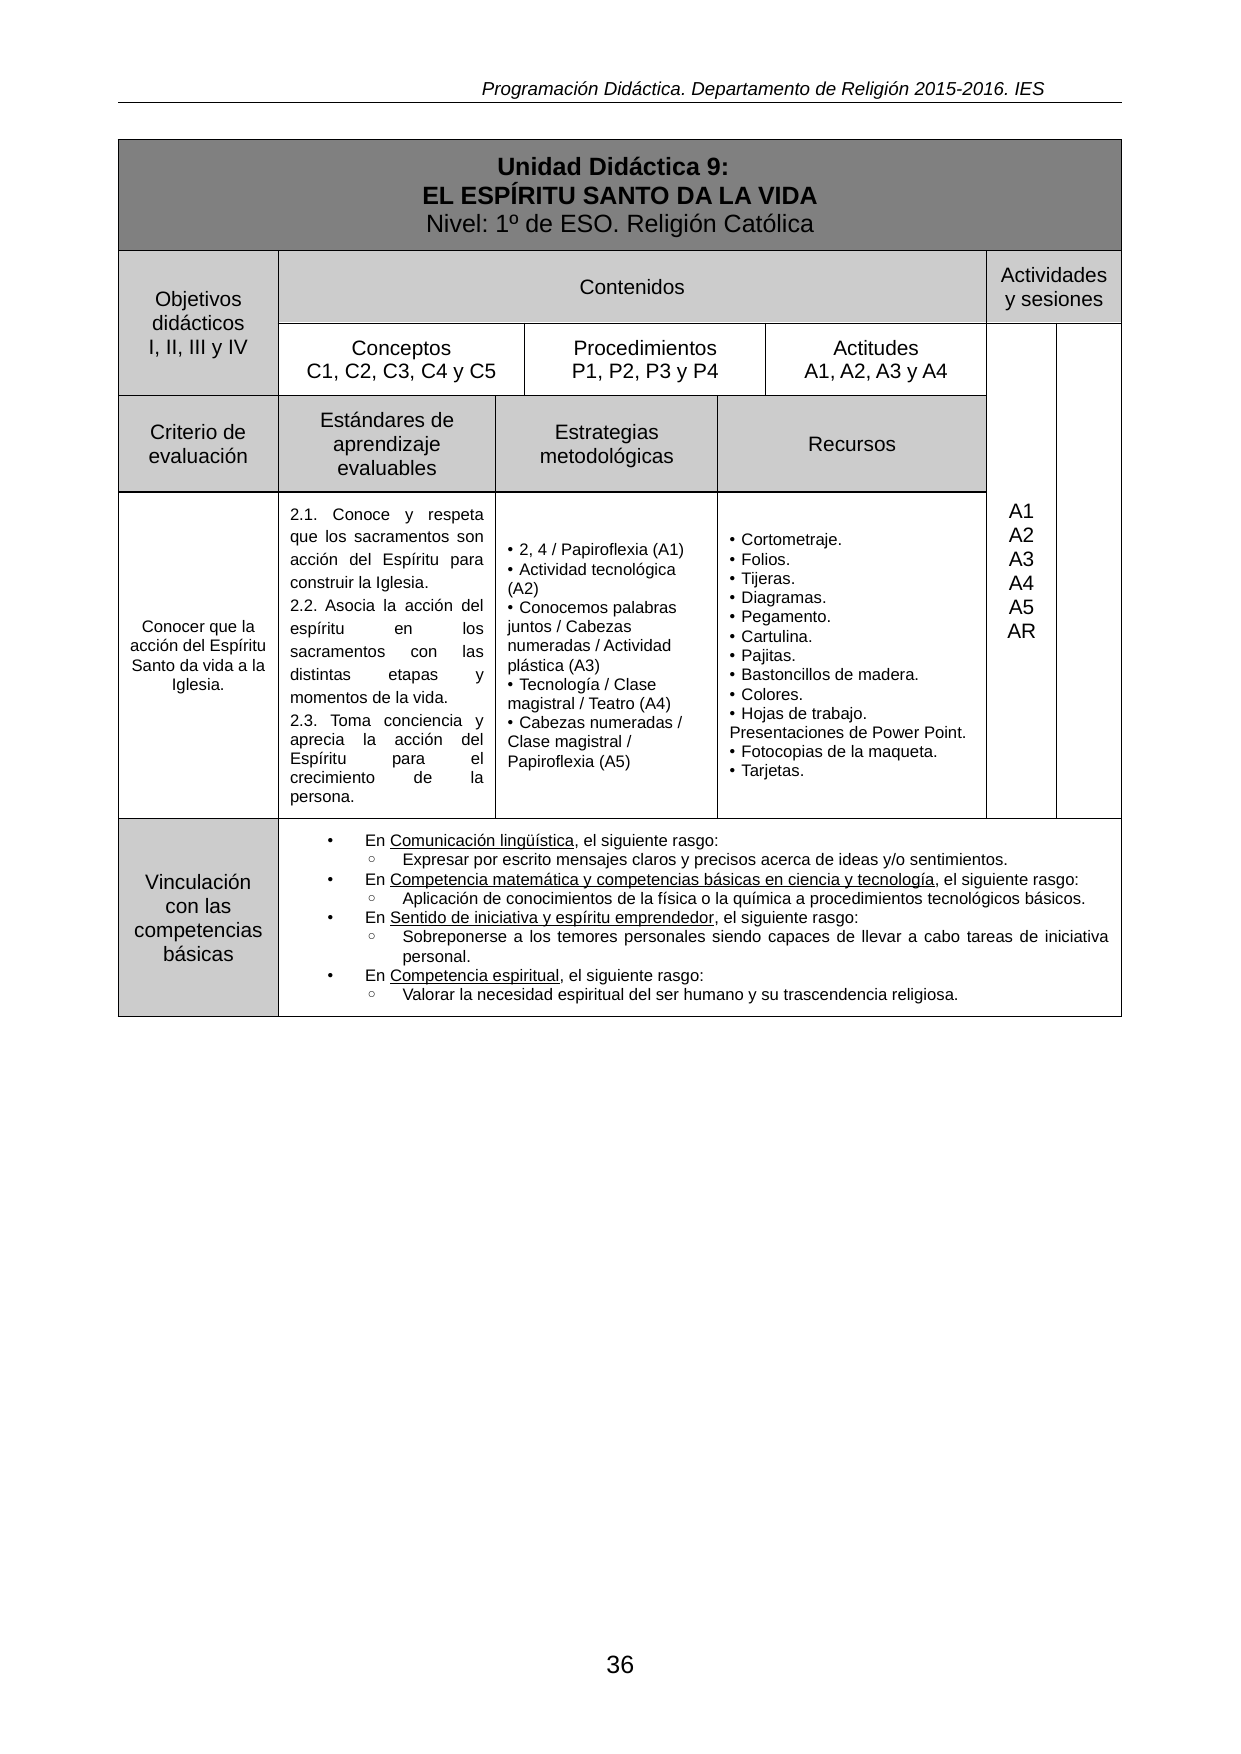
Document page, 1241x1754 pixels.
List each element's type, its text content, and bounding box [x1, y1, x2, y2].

table_cell Vinculación con las competencias básicas [119, 819, 278, 1016]
table_cell Cortometraje. Folios. Tijeras. Diagramas. Pegamento. Cartulina. Pajitas. Bastoncillos de madera. Colores. Hojas de trabajo. Presentaciones de Power Point. Fotocopias de la maqueta. Tarjetas. [718, 493, 986, 818]
table_cell Conocer que la acción del Espíritu Santo da vida a la Iglesia. [119, 493, 278, 818]
table_cell Actividades y sesiones [987, 251, 1121, 322]
table_cell Actitudes A1, A2, A3 y A4 [766, 324, 986, 395]
table_cell 2, 4 / Papiroflexia (A1) Actividad tecnológica (A2) Conocemos palabras juntos / Cabezas numeradas / Actividad plástica (A3) Tecnología / Clase magistral / Teatro (A4) Cabezas numeradas / Clase magistral / Papiroflexia (A5) [496, 493, 717, 818]
table_cell En Comunicación lingüística, el siguiente rasgo: Expresar por escrito mensajes claros y precisos acerca de ideas y/o sentimientos. En Competencia matemática y competencias básicas en ciencia y tecnología, el siguiente rasgo: Aplicación de conocimientos de la física o la química a procedimientos tecnológicos básicos. En Sentido de iniciativa y espíritu emprendedor, el siguiente rasgo: Sobreponerse a los temores personales siendo capaces de llevar a cabo tareas de iniciativa personal. En Competencia espiritual, el siguiente rasgo: Valorar la necesidad espiritual del ser humano y su trascendencia religiosa. [279, 819, 1121, 1016]
table_header Unidad Didáctica 9: EL ESPÍRITU SANTO DA LA VIDA Nivel: 1º de ESO. Religión Católica [119, 140, 1121, 250]
table_cell Recursos [718, 396, 986, 491]
table_cell Criterio de evaluación [119, 396, 278, 491]
table_cell Conceptos C1, C2, C3, C4 y C5 [279, 324, 524, 395]
table_cell Estrategias metodológicas [496, 396, 717, 491]
table_cell Objetivos didácticos I, II, III y IV [119, 251, 278, 395]
table_cell Estándares de aprendizaje evaluables [279, 396, 495, 491]
table_cell [1057, 324, 1121, 818]
table_cell A1 A2 A3 A4 A5 AR [987, 324, 1056, 818]
table_cell Contenidos [279, 251, 986, 322]
table_cell 2.1. Conoce y respeta que los sacramentos son acción del Espíritu para construir la Iglesia. 2.2. Asocia la acción del espíritu en los sacramentos con las distintas etapas y momentos de la vida. 2.3. Toma conciencia y aprecia la acción del Espíritu para el crecimiento de la persona. [279, 493, 495, 818]
table_cell Procedimientos P1, P2, P3 y P4 [525, 324, 765, 395]
